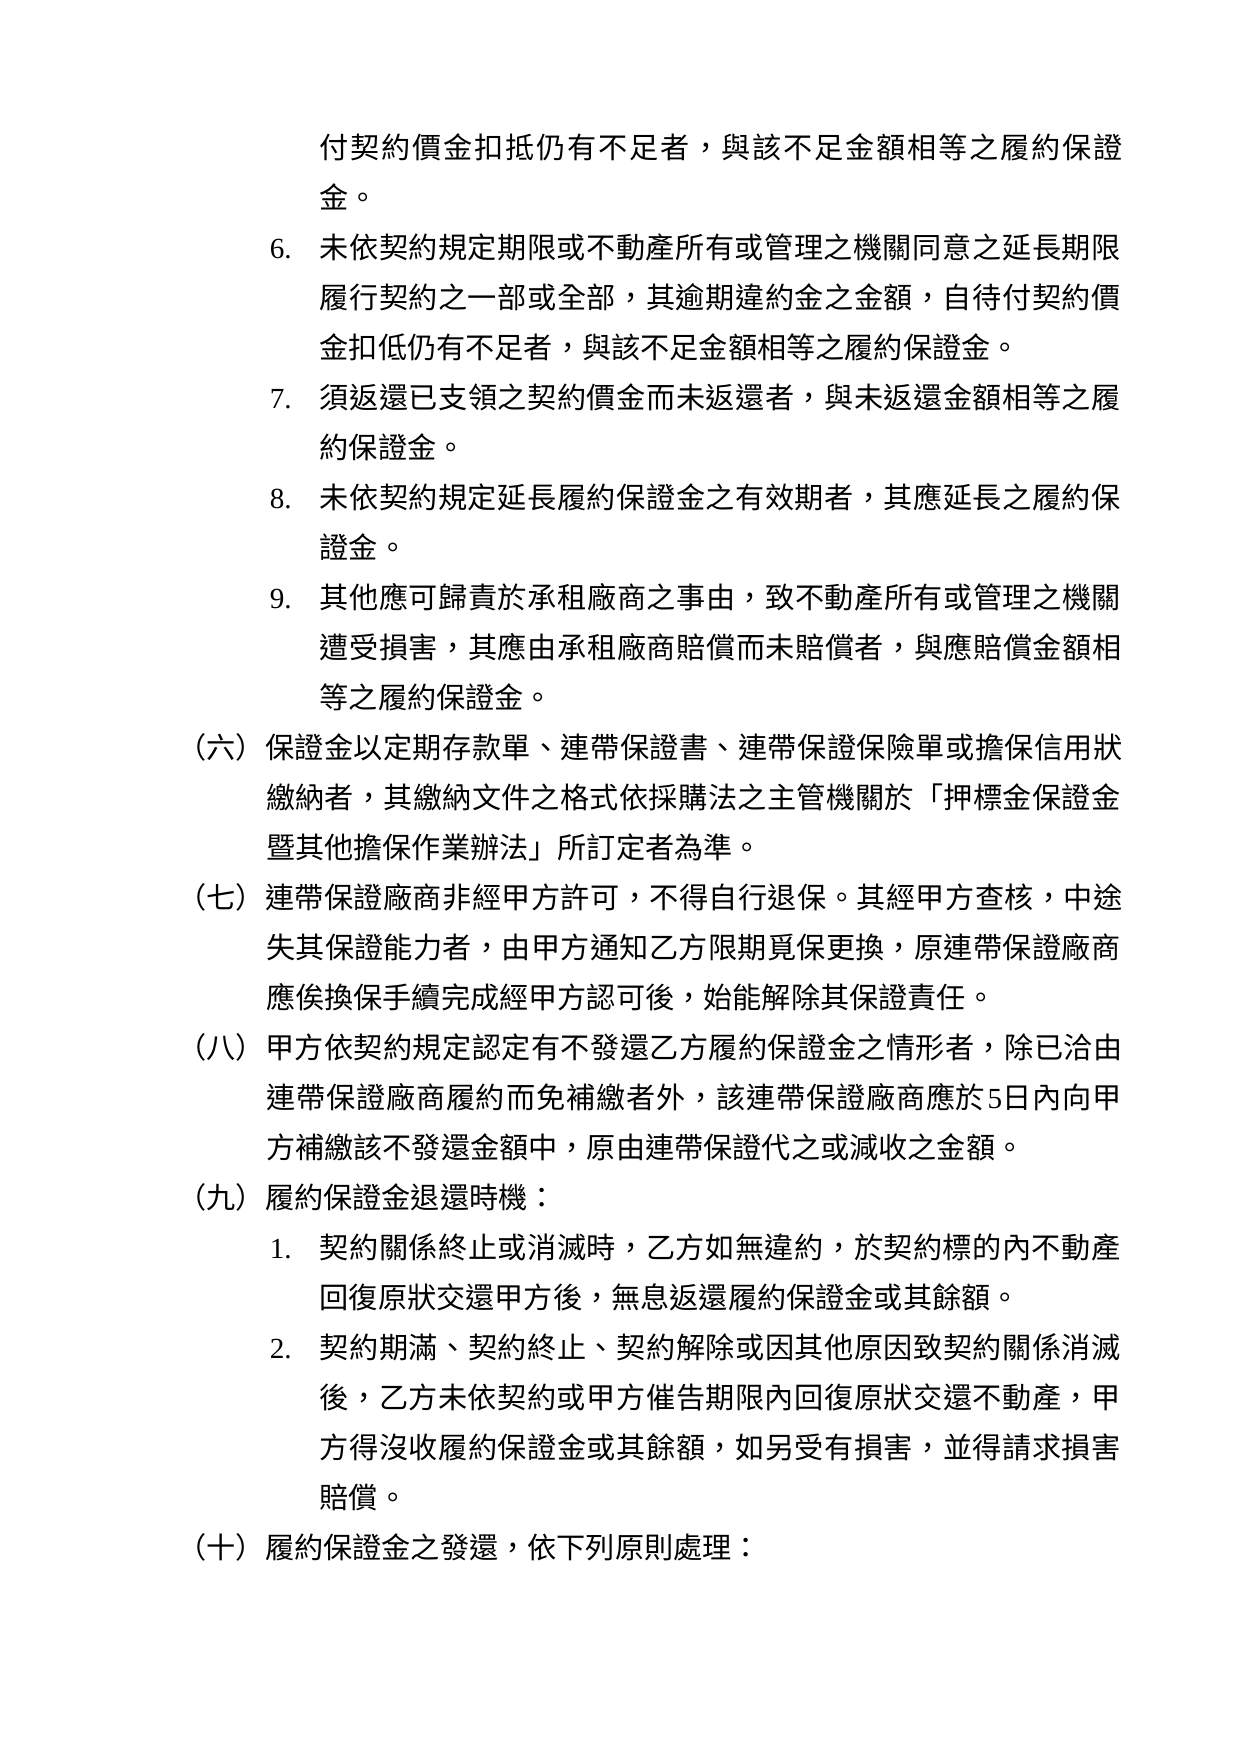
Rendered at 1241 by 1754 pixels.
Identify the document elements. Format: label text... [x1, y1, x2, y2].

list 其他應可歸責於承租廠商之事由，致不動產所有或管理之機關遭受損害，其應由承租廠商賠償而未賠償者，與應賠償金額相等之履約保證金。 [269, 568, 1122, 718]
list 保證金以定期存款單、連帶保證書、連帶保證保險單或擔保信用狀繳納者，其繳納文件之格式依採購法之主管機關於「押標金保證金暨其他擔保作業辦法」所訂定者為準。 [177, 718, 1122, 868]
list 須返還已支領之契約價金而未返還者，與未返還金額相等之履約保證金。 [269, 368, 1122, 468]
list 付契約價金扣抵仍有不足者，與該不足金額相等之履約保證金。 [269, 118, 1122, 218]
list 未依契約規定延長履約保證金之有效期者，其應延長之履約保證金。 [269, 468, 1122, 568]
list 契約期滿、契約終止、契約解除或因其他原因致契約關係消滅後，乙方未依契約或甲方催告期限內回復原狀交還不動產，甲方得沒收履約保證金或其餘額，如另受有損害，並得請求損害賠償。 [269, 1318, 1122, 1518]
list 未依契約規定期限或不動產所有或管理之機關同意之延長期限履行契約之一部或全部，其逾期違約金之金額，自待付契約價金扣低仍有不足者，與該不足金額相等之履約保證金。 [269, 218, 1122, 368]
list 甲方依契約規定認定有不發還乙方履約保證金之情形者，除已洽由連帶保證廠商履約而免補繳者外，該連帶保證廠商應於5日內向甲方補繳該不發還金額中，原由連帶保證代之或減收之金額。 [177, 1018, 1122, 1168]
list 履約保證金之發還，依下列原則處理： [177, 1518, 1122, 1568]
list 契約關係終止或消滅時，乙方如無違約，於契約標的內不動產回復原狀交還甲方後，無息返還履約保證金或其餘額。 [269, 1218, 1122, 1318]
list 連帶保證廠商非經甲方許可，不得自行退保。其經甲方查核，中途失其保證能力者，由甲方通知乙方限期覓保更換，原連帶保證廠商應俟換保手續完成經甲方認可後，始能解除其保證責任。 [177, 868, 1122, 1018]
list 履約保證金退還時機： [177, 1168, 1122, 1218]
